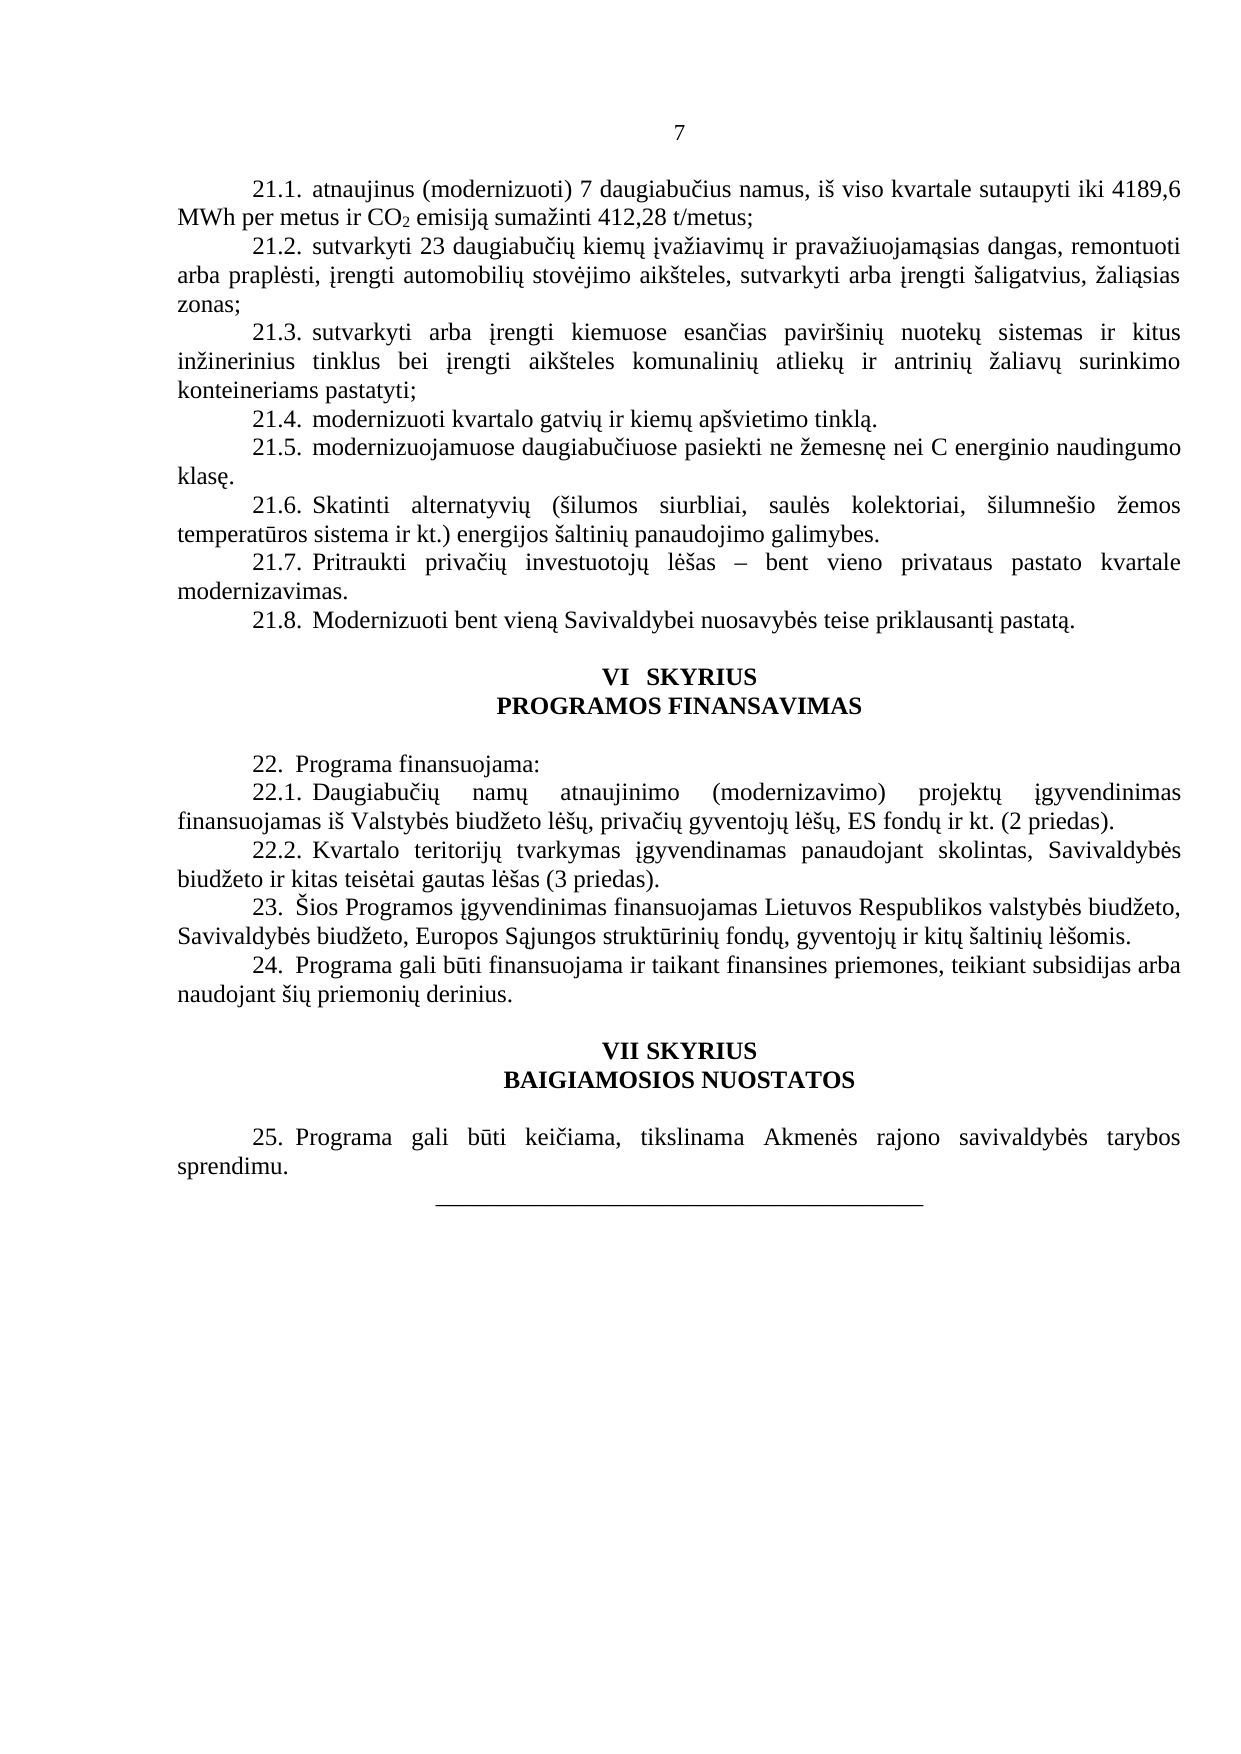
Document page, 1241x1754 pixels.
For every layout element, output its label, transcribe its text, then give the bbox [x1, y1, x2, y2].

text 22.2. Kvartalo teritorijų tvarkymas įgyvendinamas panaudojant skolintas, Savivaldybės biudžeto ir kitas teisėtai gautas lėšas (3 priedas). [177, 835, 1182, 892]
text BAIGIAMOSIOS NUOSTATOS [177, 1065, 1182, 1094]
text VII SKYRIUS [177, 1036, 1182, 1065]
text 24. Programa gali būti finansuojama ir taikant finansines priemones, teikiant subsidijas arba naudojant šių priemonių derinius. [177, 950, 1182, 1007]
text 21.2. sutvarkyti 23 daugiabučių kiemų įvažiavimų ir pravažiuojamąsias dangas, remontuoti arba praplėsti, įrengti automobilių stovėjimo aikšteles, sutvarkyti arba įrengti šaligatvius, žaliąsias zonas; [177, 231, 1182, 317]
text 22. Programa finansuojama: [177, 749, 1182, 777]
text VI SKYRIUS [177, 662, 1182, 691]
text 21.8. Modernizuoti bent vieną Savivaldybei nuosavybės teise priklausantį pastatą. [177, 605, 1182, 634]
text _______________________________________ [177, 1180, 1182, 1209]
text 21.5. modernizuojamuose daugiabučiuose pasiekti ne žemesnę nei C energinio naudingumo klasę. [177, 432, 1182, 490]
text 21.3. sutvarkyti arba įrengti kiemuose esančias paviršinių nuotekų sistemas ir kitus inžinerinius tinklus bei įrengti aikšteles komunalinių atliekų ir antrinių žaliavų surinkimo konteineriams pastatyti; [177, 317, 1182, 404]
text PROGRAMOS FINANSAVIMAS [177, 691, 1182, 720]
text 23. Šios Programos įgyvendinimas finansuojamas Lietuvos Respublikos valstybės biudžeto, Savivaldybės biudžeto, Europos Sąjungos struktūrinių fondų, gyventojų ir kitų šaltinių lėšomis. [177, 892, 1182, 950]
text 22.1. Daugiabučių namų atnaujinimo (modernizavimo) projektų įgyvendinimas finansuojamas iš Valstybės biudžeto lėšų, privačių gyventojų lėšų, ES fondų ir kt. (2 priedas). [177, 777, 1182, 835]
text 21.6. Skatinti alternatyvių (šilumos siurbliai, saulės kolektoriai, šilumnešio žemos temperatūros sistema ir kt.) energijos šaltinių panaudojimo galimybes. [177, 490, 1182, 547]
text 21.4. modernizuoti kvartalo gatvių ir kiemų apšvietimo tinklą. [177, 404, 1182, 432]
text 21.7. Pritraukti privačių investuotojų lėšas – bent vieno privataus pastato kvartale modernizavimas. [177, 547, 1182, 605]
text 25. Programa gali būti keičiama, tikslinama Akmenės rajono savivaldybės tarybos sprendimu. [177, 1122, 1182, 1180]
text 21.1. atnaujinus (modernizuoti) 7 daugiabučius namus, iš viso kvartale sutaupyti iki 4189,6 MWh per metus ir CO2 emisiją sumažinti 412,28 t/metus; [177, 174, 1182, 231]
